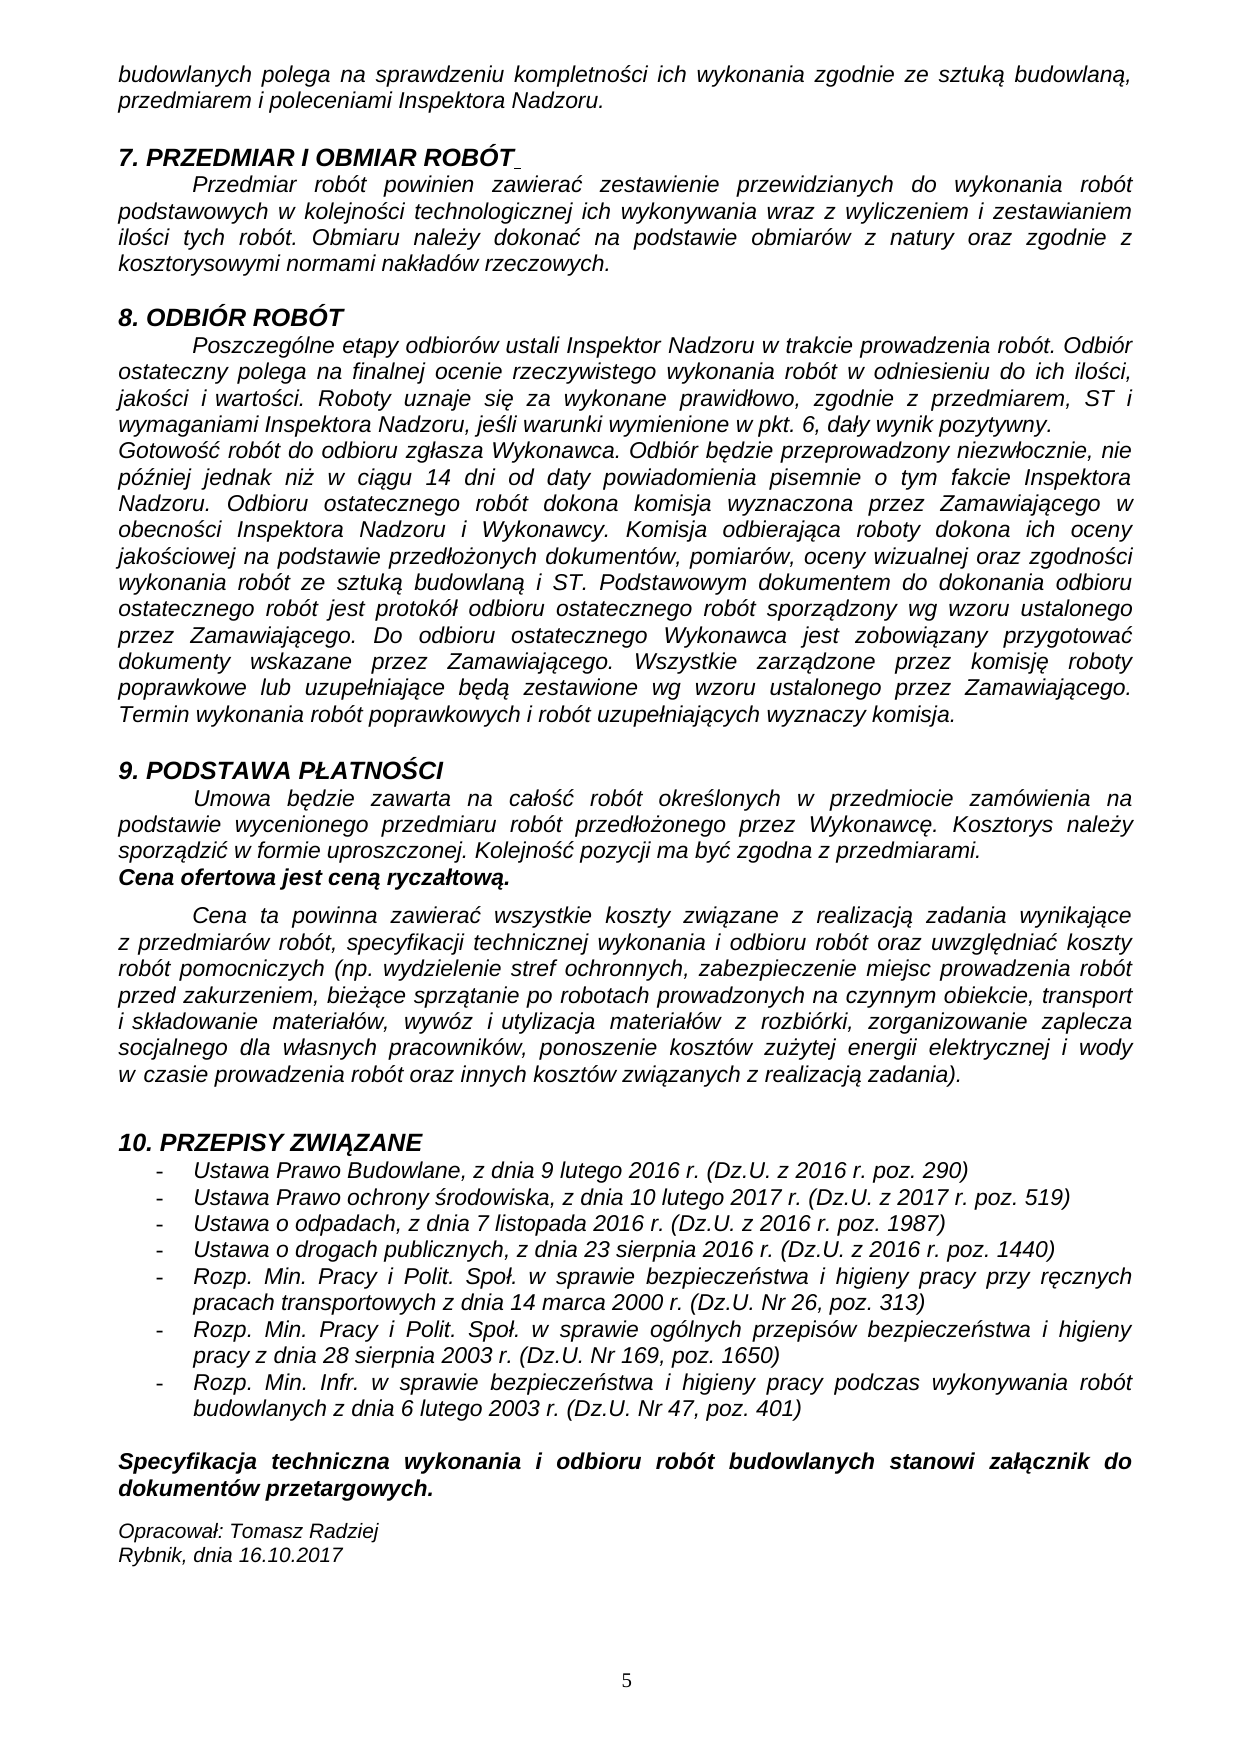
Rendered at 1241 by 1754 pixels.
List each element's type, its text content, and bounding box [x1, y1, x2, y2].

text 10. PRZEPISY ZWIĄZANE [118, 1128, 1135, 1157]
text Umowa będzie zawarta na całość robót określonych w przedmiocie zamówienia na podstawie wycenionego przedmiaru robót przedłożonego przez Wykonawcę. Kosztorys należy sporządzić w formie uproszczonej. Kolejność pozycji ma być zgodna z przedmiarami. [118, 784, 1135, 864]
text 8. ODBIÓR ROBÓT [118, 303, 1135, 332]
text 7. PRZEDMIAR I OBMIAR ROBÓT [118, 142, 1135, 171]
text Cena ofertowa jest ceną ryczałtową. [118, 864, 1135, 890]
text budowlanych polega na sprawdzeniu kompletności ich wykonania zgodnie ze sztuką budowlaną, przedmiarem i poleceniami Inspektora Nadzoru. [118, 61, 1135, 114]
list Ustawa o drogach publicznych, z dnia 23 sierpnia 2016 r. (Dz.U. z 2016 r. poz. 1440) [156, 1236, 1135, 1263]
text Opracował: Tomasz Radziej [118, 1519, 1135, 1543]
list Ustawa o odpadach, z dnia 7 listopada 2016 r. (Dz.U. z 2016 r. poz. 1987) [156, 1210, 1135, 1236]
list Rozp. Min. Pracy i Polit. Społ. w sprawie bezpieczeństwa i higieny pracy przy ręcznych pracach transportowych z dnia 14 marca 2000 r. (Dz.U. Nr 26, poz. 313) [156, 1263, 1135, 1316]
text 9. PODSTAWA PŁATNOŚCI [118, 756, 1135, 784]
text Przedmiar robót powinien zawierać zestawienie przewidzianych do wykonania robót podstawowych w kolejności technologicznej ich wykonywania wraz z wyliczeniem i zestawianiem ilości tych robót. Obmiaru należy dokonać na podstawie obmiarów z natury oraz zgodnie z kosztorysowymi normami nakładów rzeczowych. [118, 171, 1135, 277]
text Poszczególne etapy odbiorów ustali Inspektor Nadzoru w trakcie prowadzenia robót. Odbiór ostateczny polega na finalnej ocenie rzeczywistego wykonania robót w odniesieniu do ich ilości, jakości i wartości. Roboty uznaje się za wykonane prawidłowo, zgodnie z przedmiarem, ST i wymaganiami Inspektora Nadzoru, jeśli warunki wymienione w pkt. 6, dały wynik pozytywny. [118, 332, 1135, 437]
list Ustawa Prawo Budowlane, z dnia 9 lutego 2016 r. (Dz.U. z 2016 r. poz. 290) [156, 1157, 1135, 1183]
text Cena ta powinna zawierać wszystkie koszty związane z realizacją zadania wynikające z przedmiarów robót, specyfikacji technicznej wykonania i odbioru robót oraz uwzględniać koszty robót pomocniczych (np. wydzielenie stref ochronnych, zabezpieczenie miejsc prowadzenia robót przed zakurzeniem, bieżące sprzątanie po robotach prowadzonych na czynnym obiekcie, transport i składowanie materiałów, wywóz i utylizacja materiałów z rozbiórki, zorganizowanie zaplecza socjalnego dla własnych pracowników, ponoszenie kosztów zużytej energii elektrycznej i wody w czasie prowadzenia robót oraz innych kosztów związanych z realizacją zadania). [118, 902, 1135, 1087]
text Specyfikacja techniczna wykonania i odbioru robót budowlanych stanowi załącznik do dokumentów przetargowych. [118, 1448, 1135, 1501]
list Rozp. Min. Pracy i Polit. Społ. w sprawie ogólnych przepisów bezpieczeństwa i higieny pracy z dnia 28 sierpnia 2003 r. (Dz.U. Nr 169, poz. 1650) [156, 1316, 1135, 1368]
list Ustawa Prawo ochrony środowiska, z dnia 10 lutego 2017 r. (Dz.U. z 2017 r. poz. 519) [156, 1183, 1135, 1210]
list Rozp. Min. Infr. w sprawie bezpieczeństwa i higieny pracy podczas wykonywania robót budowlanych z dnia 6 lutego 2003 r. (Dz.U. Nr 47, poz. 401) [156, 1368, 1135, 1421]
text Gotowość robót do odbioru zgłasza Wykonawca. Odbiór będzie przeprowadzony niezwłocznie, nie później jednak niż w ciągu 14 dni od daty powiadomienia pisemnie o tym fakcie Inspektora Nadzoru. Odbioru ostatecznego robót dokona komisja wyznaczona przez Zamawiającego w obecności Inspektora Nadzoru i Wykonawcy. Komisja odbierająca roboty dokona ich oceny jakościowej na podstawie przedłożonych dokumentów, pomiarów, oceny wizualnej oraz zgodności wykonania robót ze sztuką budowlaną i ST. Podstawowym dokumentem do dokonania odbioru ostatecznego robót jest protokół odbioru ostatecznego robót sporządzony wg wzoru ustalonego przez Zamawiającego. Do odbioru ostatecznego Wykonawca jest zobowiązany przygotować dokumenty wskazane przez Zamawiającego. Wszystkie zarządzone przez komisję roboty poprawkowe lub uzupełniające będą zestawione wg wzoru ustalonego przez Zamawiającego. Termin wykonania robót poprawkowych i robót uzupełniających wyznaczy komisja. [118, 437, 1135, 727]
text Rybnik, dnia 16.10.2017 [118, 1543, 1135, 1567]
